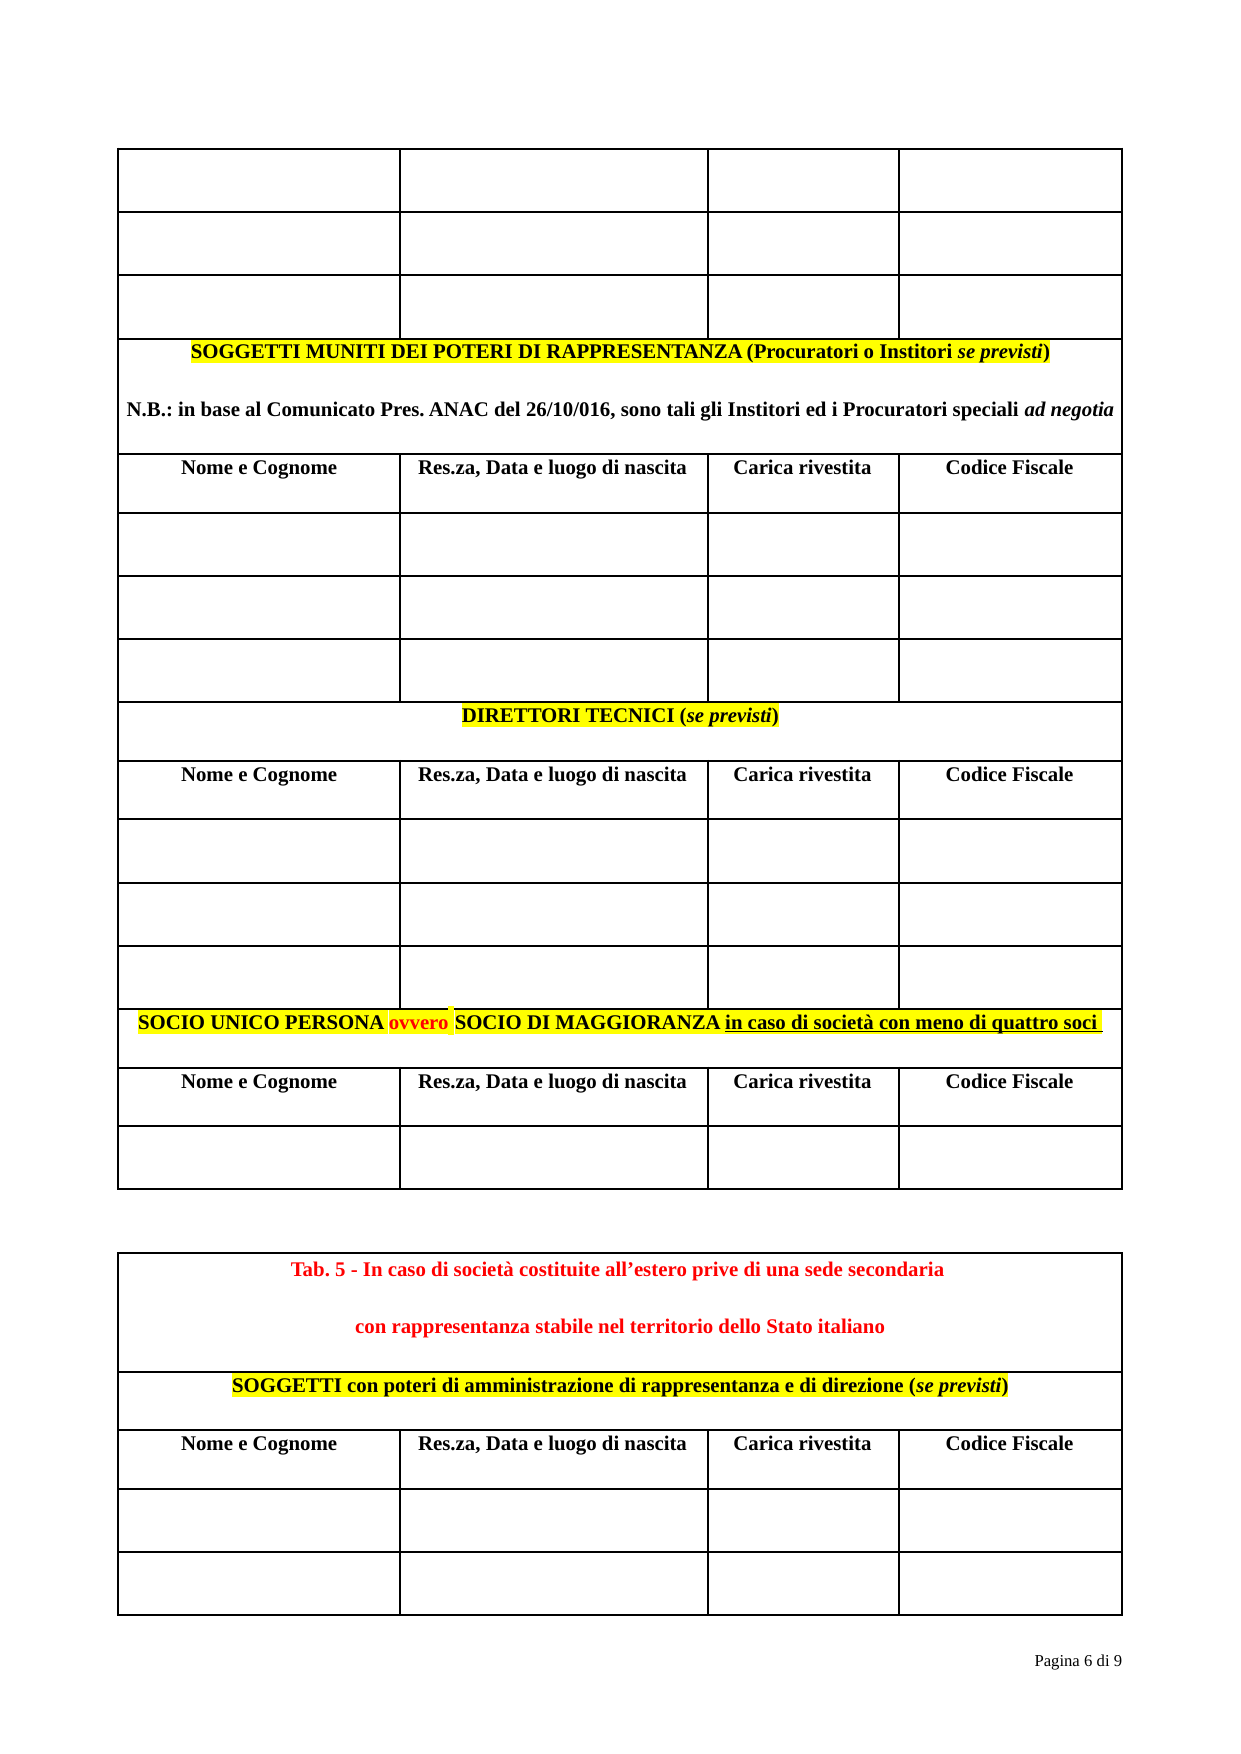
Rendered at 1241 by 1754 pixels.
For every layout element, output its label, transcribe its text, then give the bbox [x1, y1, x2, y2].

table_cell [709, 276, 898, 337]
table_cell Nome e Cognome [119, 1431, 399, 1488]
table_cell [401, 947, 707, 1008]
table_cell [900, 947, 1121, 1008]
table_cell [900, 884, 1121, 945]
table_cell [709, 1553, 898, 1614]
table_cell [900, 276, 1121, 337]
table_cell [119, 884, 399, 945]
table_cell [900, 213, 1121, 274]
table_cell [709, 1127, 898, 1188]
table_cell [709, 1490, 898, 1551]
table_cell [900, 514, 1121, 575]
table_cell [401, 1553, 707, 1614]
table_cell Codice Fiscale [900, 1431, 1121, 1488]
table_cell [900, 1553, 1121, 1614]
table_cell [709, 150, 898, 211]
table_cell [119, 276, 399, 337]
table_cell Res.za, Data e luogo di nascita [401, 762, 707, 818]
table_cell [900, 1490, 1121, 1551]
table_header Tab. 5 - In caso di società costituite all’estero prive di una sede secondaria con rappresentanza stabile nel territorio dello Stato italiano [119, 1254, 1121, 1371]
table_cell DIRETTORI TECNICI (se previsti) [119, 703, 1121, 760]
table_cell [709, 640, 898, 701]
table_cell [709, 820, 898, 882]
table_cell [900, 640, 1121, 701]
table_cell [401, 577, 707, 638]
table_cell [900, 820, 1121, 882]
table_cell Res.za, Data e luogo di nascita [401, 1069, 707, 1125]
table_cell [401, 514, 707, 575]
table_cell [709, 213, 898, 274]
table_cell Nome e Cognome [119, 762, 399, 818]
table_cell Carica rivestita [709, 455, 898, 512]
table_cell Codice Fiscale [900, 1069, 1121, 1125]
table_cell Res.za, Data e luogo di nascita [401, 1431, 707, 1488]
table_cell [119, 514, 399, 575]
table_cell [119, 1553, 399, 1614]
table_cell [119, 820, 399, 882]
table_cell [900, 150, 1121, 211]
table_cell Res.za, Data e luogo di nascita [401, 455, 707, 512]
table_cell [401, 213, 707, 274]
table_cell SOGGETTI con poteri di amministrazione di rappresentanza e di direzione (se previsti) [119, 1373, 1121, 1429]
table_cell [401, 820, 707, 882]
table_cell [709, 947, 898, 1008]
table_cell [401, 276, 707, 337]
table_cell Carica rivestita [709, 1069, 898, 1125]
table_cell [119, 1127, 399, 1188]
table_cell [900, 1127, 1121, 1188]
table_cell Nome e Cognome [119, 455, 399, 512]
table_cell [900, 577, 1121, 638]
table_cell Nome e Cognome [119, 1069, 399, 1125]
table_cell [709, 514, 898, 575]
table_cell [119, 577, 399, 638]
table_cell [119, 150, 399, 211]
table_cell [401, 884, 707, 945]
table_cell [119, 947, 399, 1008]
table_cell Codice Fiscale [900, 762, 1121, 818]
table_cell [119, 1490, 399, 1551]
table_cell [709, 577, 898, 638]
table_cell SOCIO UNICO PERSONA ovvero SOCIO DI MAGGIORANZA in caso di società con meno di quattro soci [119, 1010, 1121, 1067]
table_cell [401, 1127, 707, 1188]
table_cell [119, 640, 399, 701]
table_cell [119, 213, 399, 274]
table_cell Carica rivestita [709, 1431, 898, 1488]
table_cell SOGGETTI MUNITI DEI POTERI DI RAPPRESENTANZA (Procuratori o Institori se previsti) N.B.: in base al Comunicato Pres. ANAC del 26/10/016, sono tali gli Institori ed i Procuratori speciali ad negotia [119, 340, 1121, 453]
table_cell [401, 150, 707, 211]
table_cell [709, 884, 898, 945]
table_cell [401, 1490, 707, 1551]
table_cell Carica rivestita [709, 762, 898, 818]
table_cell [401, 640, 707, 701]
table_cell Codice Fiscale [900, 455, 1121, 512]
